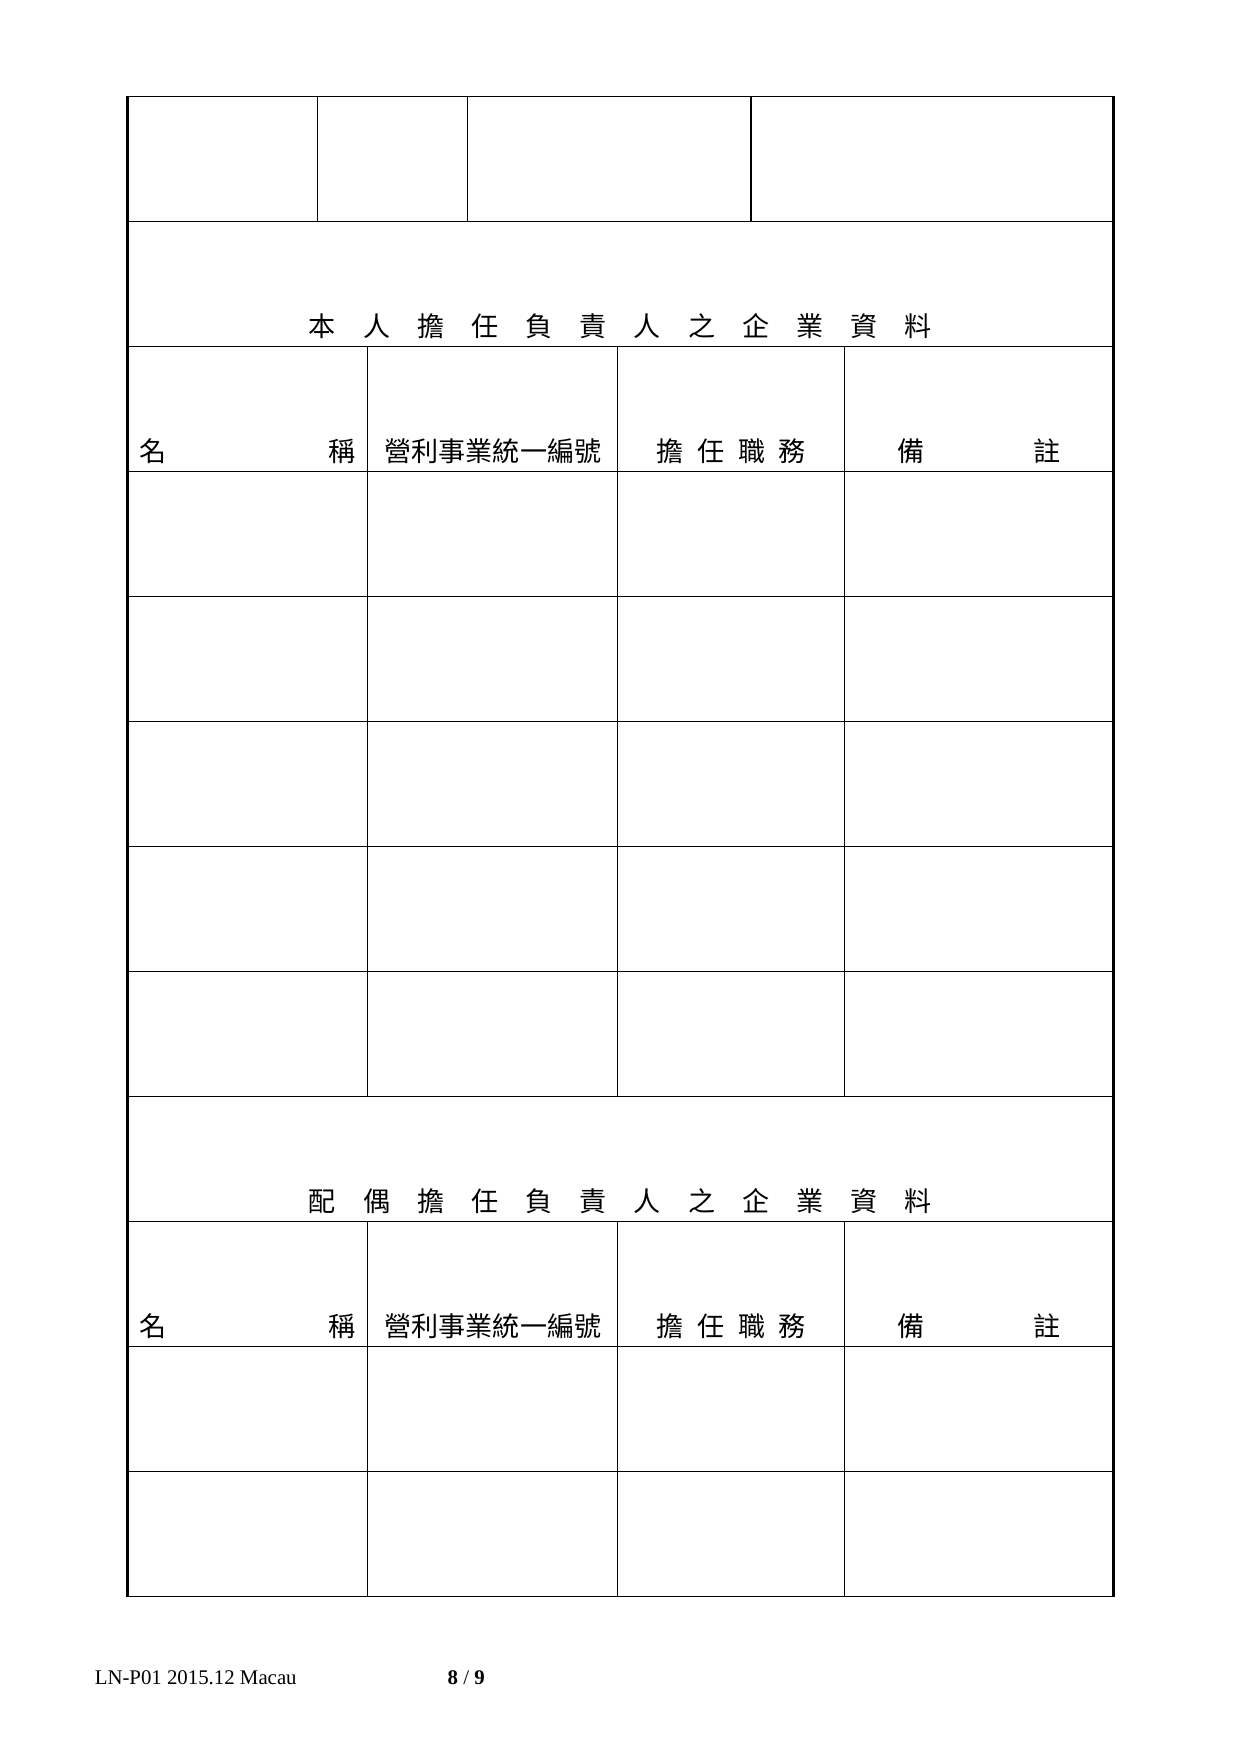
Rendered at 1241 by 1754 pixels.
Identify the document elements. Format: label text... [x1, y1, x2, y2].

table_cell [618, 847, 844, 971]
table_cell [618, 1472, 844, 1596]
table_cell 備 註 [845, 347, 1112, 471]
table_cell [129, 97, 317, 221]
table_cell 配 偶 擔 任 負 責 人 之 企 業 資 料 [129, 1097, 1112, 1221]
table_cell [368, 972, 617, 1096]
table_cell [129, 722, 367, 846]
table_cell 營利事業統一編號 [368, 347, 617, 471]
table_cell 擔 任 職 務 [618, 347, 844, 471]
table_cell [129, 1347, 367, 1471]
table_cell [368, 1472, 617, 1596]
table_cell [129, 972, 367, 1096]
table_cell 擔 任 職 務 [618, 1222, 844, 1346]
table_cell [129, 597, 367, 721]
table_cell [845, 847, 1112, 971]
table_cell [845, 972, 1112, 1096]
table_cell 本 人 擔 任 負 責 人 之 企 業 資 料 [129, 222, 1112, 346]
table_cell [368, 1347, 617, 1471]
table_cell [368, 472, 617, 596]
table_cell [468, 97, 750, 221]
table_cell 名 稱 [129, 1222, 367, 1346]
table_cell [129, 1472, 367, 1596]
table_cell [368, 597, 617, 721]
table_cell [129, 847, 367, 971]
table_cell [845, 722, 1112, 846]
table_cell [318, 97, 467, 221]
table_cell [845, 1347, 1112, 1471]
table_cell [368, 722, 617, 846]
table_cell [845, 597, 1112, 721]
table_cell [845, 1472, 1112, 1596]
table_cell 營利事業統一編號 [368, 1222, 617, 1346]
table_cell [752, 97, 1112, 221]
table_cell [845, 472, 1112, 596]
table_cell [618, 1347, 844, 1471]
table_cell [618, 722, 844, 846]
table_cell [618, 597, 844, 721]
table_cell [129, 472, 367, 596]
table_cell [368, 847, 617, 971]
table_cell 備 註 [845, 1222, 1112, 1346]
table_cell 名 稱 [129, 347, 367, 471]
table_cell [618, 972, 844, 1096]
table_cell [618, 472, 844, 596]
